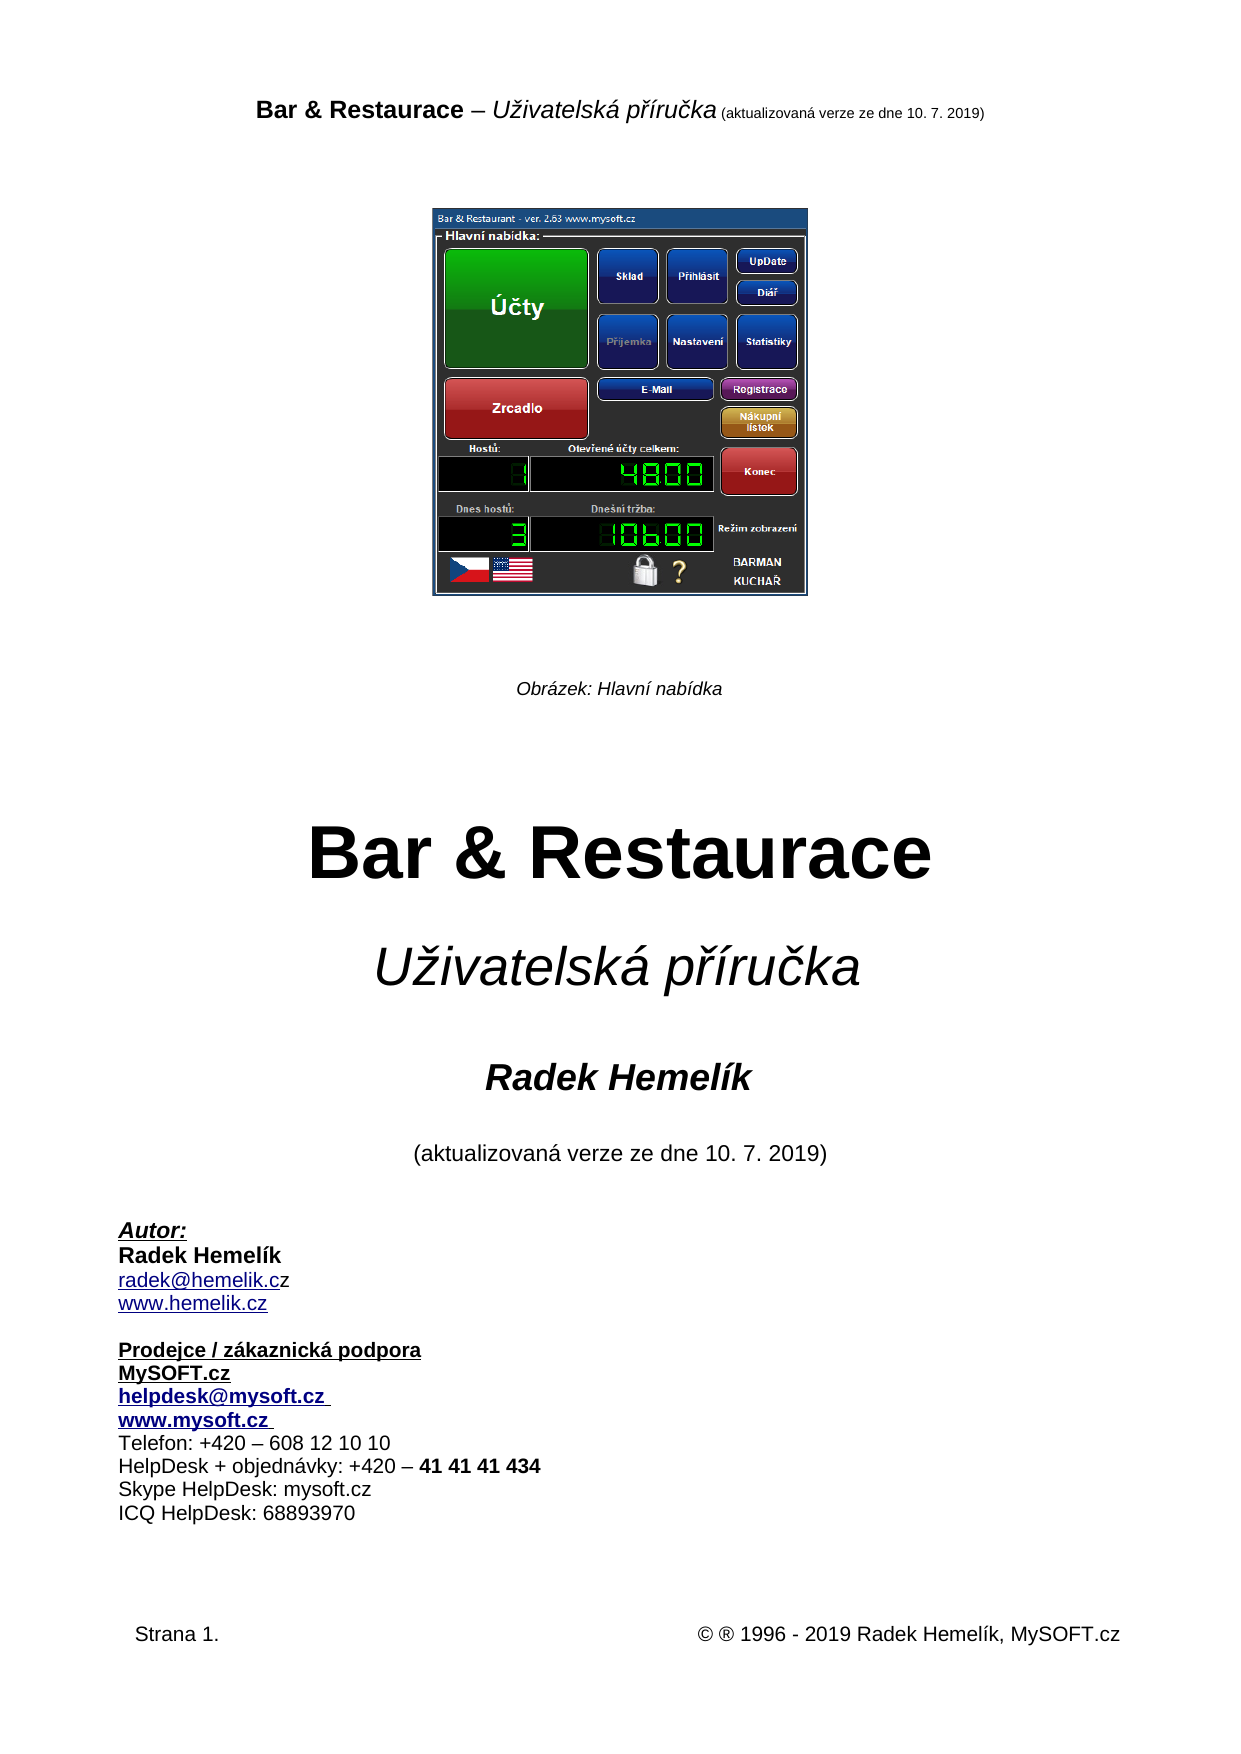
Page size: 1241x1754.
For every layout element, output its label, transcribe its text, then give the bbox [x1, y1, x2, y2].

text (aktualizovaná verze ze dne 10.7.2019) [118, 1141, 1122, 1166]
text Radek Hemelík [118, 1243, 1122, 1269]
text Autor: [118, 1217, 1122, 1243]
picture [432, 208, 808, 596]
text Bar & Restaurace [118, 810, 1122, 894]
text ICQ HelpDesk: 68893970 [118, 1501, 1122, 1524]
text Obrázek: Hlavní nabídka [118, 678, 1122, 699]
text Prodejce / zákaznická podpora [118, 1338, 1122, 1362]
text radek@hemelik.cz [118, 1269, 1122, 1292]
text helpdesk@mysoft.cz www.mysoft.cz [118, 1385, 1122, 1431]
text Skype HelpDesk: mysoft.cz [118, 1478, 1122, 1501]
text Radek Hemelík [118, 1057, 1122, 1099]
text HelpDesk + objednávky: +420 – 41 41 41 434 [118, 1454, 1122, 1478]
text MySOFT.cz [118, 1362, 1122, 1385]
text www.hemelik.cz [118, 1292, 1122, 1315]
text Telefon: +420 – 608 12 10 10 [118, 1431, 1122, 1454]
text Uživatelská příručka [118, 936, 1122, 996]
